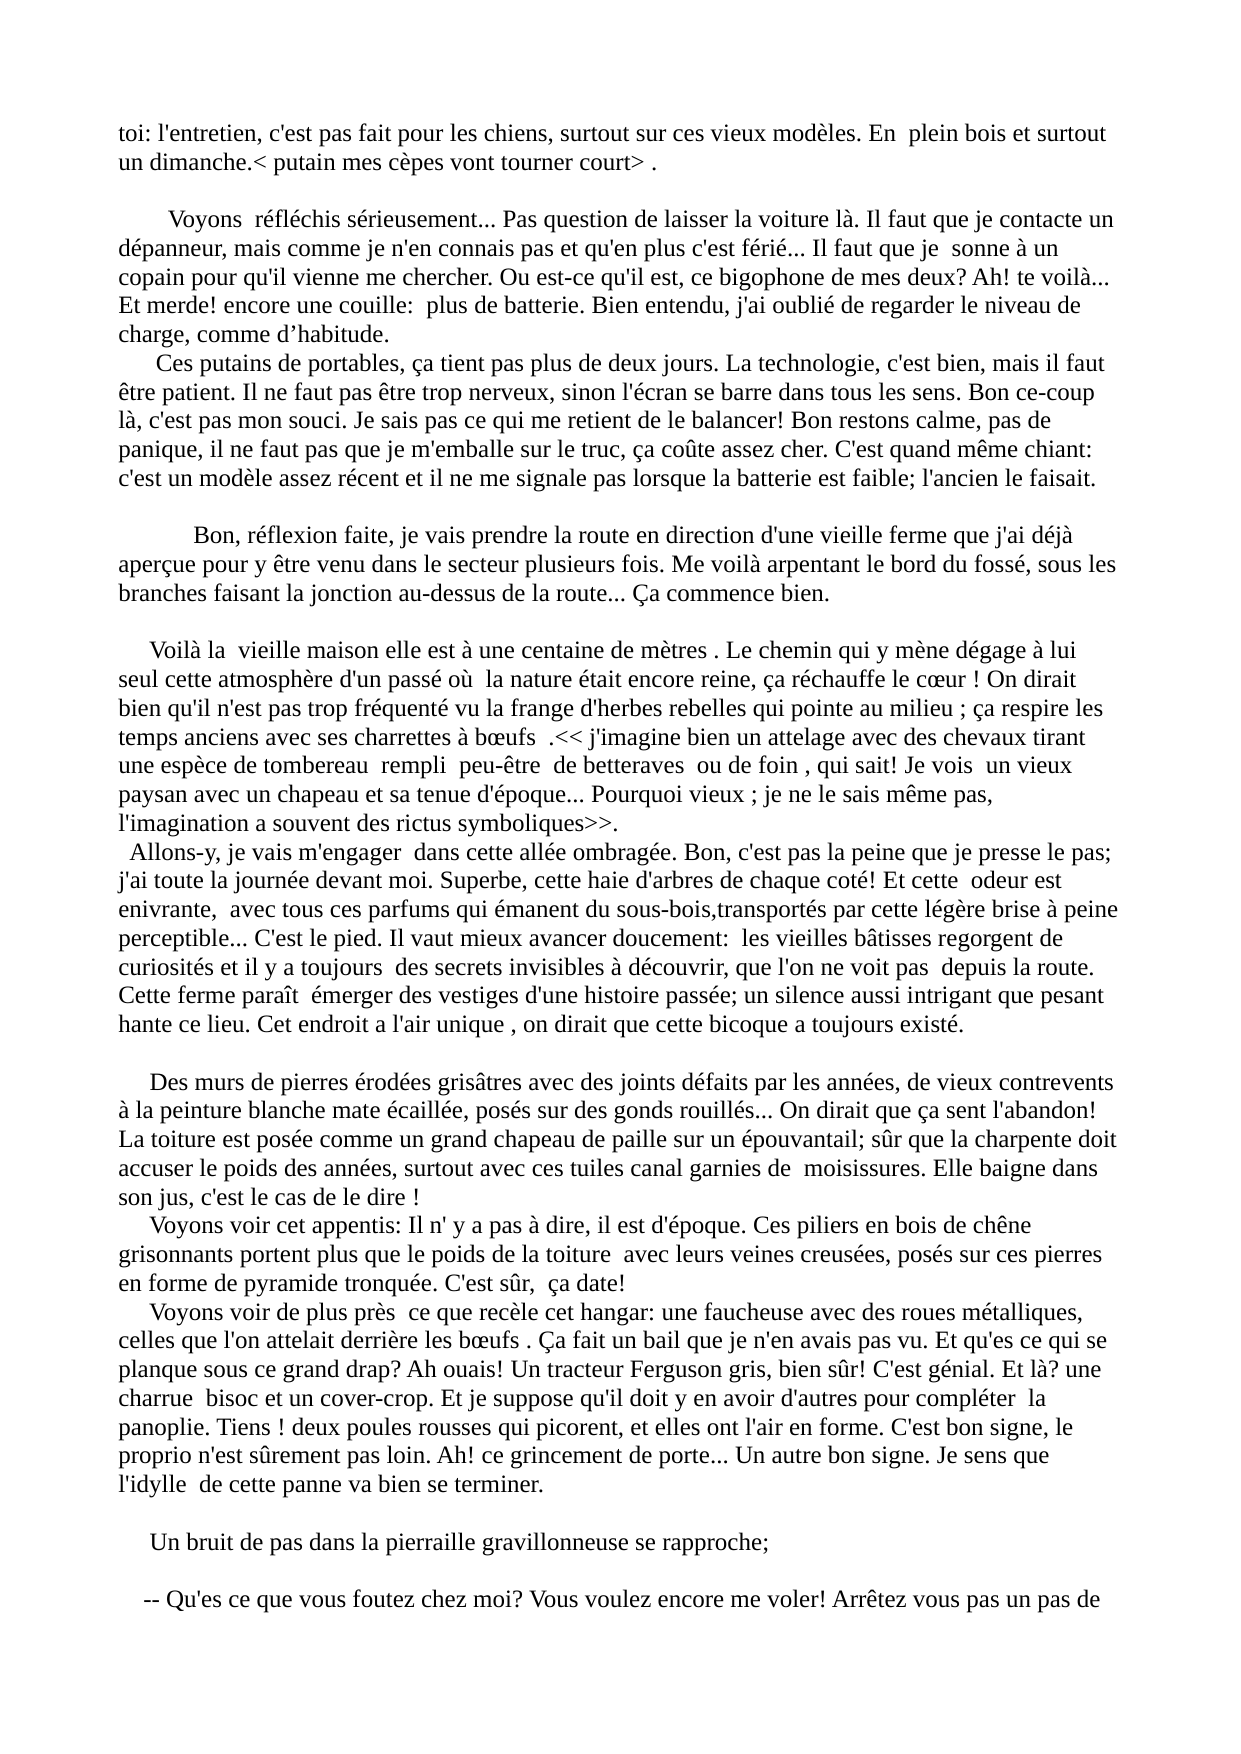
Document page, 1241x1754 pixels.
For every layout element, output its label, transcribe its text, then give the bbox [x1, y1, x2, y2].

text toi: l'entretien, c'est pas fait pour les chiens, surtout sur ces vieux modèles. En plein bois et surtout un dimanche.< putain mes cèpes vont tourner court> . [118, 118, 1122, 176]
text Allons-y, je vais m'engager dans cette allée ombragée. Bon, c'est pas la peine que je presse le pas; j'ai toute la journée devant moi. Superbe, cette haie d'arbres de chaque coté! Et cette odeur est enivrante, avec tous ces parfums qui émanent du sous-bois,transportés par cette légère brise à peine perceptible... C'est le pied. Il vaut mieux avancer doucement: les vieilles bâtisses regorgent de curiosités et il y a toujours des secrets invisibles à découvrir, que l'on ne voit pas depuis la route. Cette ferme paraît émerger des vestiges d'une histoire passée; un silence aussi intrigant que pesant hante ce lieu. Cet endroit a l'air unique , on dirait que cette bicoque a toujours existé. [118, 837, 1122, 1038]
text Voyons voir de plus près ce que recèle cet hangar: une faucheuse avec des roues métalliques, celles que l'on attelait derrière les bœufs . Ça fait un bail que je n'en avais pas vu. Et qu'es ce qui se planque sous ce grand drap? Ah ouais! Un tracteur Ferguson gris, bien sûr! C'est génial. Et là? une charrue bisoc et un cover-crop. Et je suppose qu'il doit y en avoir d'autres pour compléter la panoplie. Tiens ! deux poules rousses qui picorent, et elles ont l'air en forme. C'est bon signe, le proprio n'est sûrement pas loin. Ah! ce grincement de porte... Un autre bon signe. Je sens que l'idylle de cette panne va bien se terminer. [118, 1297, 1122, 1498]
text Un bruit de pas dans la pierraille gravillonneuse se rapproche; [118, 1527, 1122, 1556]
text Ces putains de portables, ça tient pas plus de deux jours. La technologie, c'est bien, mais il faut être patient. Il ne faut pas être trop nerveux, sinon l'écran se barre dans tous les sens. Bon ce-coup là, c'est pas mon souci. Je sais pas ce qui me retient de le balancer! Bon restons calme, pas de panique, il ne faut pas que je m'emballe sur le truc, ça coûte assez cher. C'est quand même chiant: c'est un modèle assez récent et il ne me signale pas lorsque la batterie est faible; l'ancien le faisait. [118, 348, 1122, 492]
text Voilà la vieille maison elle est à une centaine de mètres . Le chemin qui y mène dégage à lui seul cette atmosphère d'un passé où la nature était encore reine, ça réchauffe le cœur ! On dirait bien qu'il n'est pas trop fréquenté vu la frange d'herbes rebelles qui pointe au milieu ; ça respire les temps anciens avec ses charrettes à bœufs .<< j'imagine bien un attelage avec des chevaux tirant une espèce de tombereau rempli peu-être de betteraves ou de foin , qui sait! Je vois un vieux paysan avec un chapeau et sa tenue d'époque... Pourquoi vieux ; je ne le sais même pas, l'imagination a souvent des rictus symboliques>>. [118, 636, 1122, 837]
text -- Qu'es ce que vous foutez chez moi? Vous voulez encore me voler! Arrêtez vous pas un pas de [118, 1584, 1122, 1613]
text Voyons réfléchis sérieusement... Pas question de laisser la voiture là. Il faut que je contacte un dépanneur, mais comme je n'en connais pas et qu'en plus c'est férié... Il faut que je sonne à un copain pour qu'il vienne me chercher. Ou est-ce qu'il est, ce bigophone de mes deux? Ah! te voilà... Et merde! encore une couille: plus de batterie. Bien entendu, j'ai oublié de regarder le niveau de charge, comme d’habitude. [118, 204, 1122, 348]
text Bon, réflexion faite, je vais prendre la route en direction d'une vieille ferme que j'ai déjà aperçue pour y être venu dans le secteur plusieurs fois. Me voilà arpentant le bord du fossé, sous les branches faisant la jonction au-dessus de la route... Ça commence bien. [118, 521, 1122, 607]
text Voyons voir cet appentis: Il n' y a pas à dire, il est d'époque. Ces piliers en bois de chêne grisonnants portent plus que le poids de la toiture avec leurs veines creusées, posés sur ces pierres en forme de pyramide tronquée. C'est sûr, ça date! [118, 1211, 1122, 1297]
text Des murs de pierres érodées grisâtres avec des joints défaits par les années, de vieux contrevents à la peinture blanche mate écaillée, posés sur des gonds rouillés... On dirait que ça sent l'abandon! La toiture est posée comme un grand chapeau de paille sur un épouvantail; sûr que la charpente doit accuser le poids des années, surtout avec ces tuiles canal garnies de moisissures. Elle baigne dans son jus, c'est le cas de le dire ! [118, 1067, 1122, 1211]
